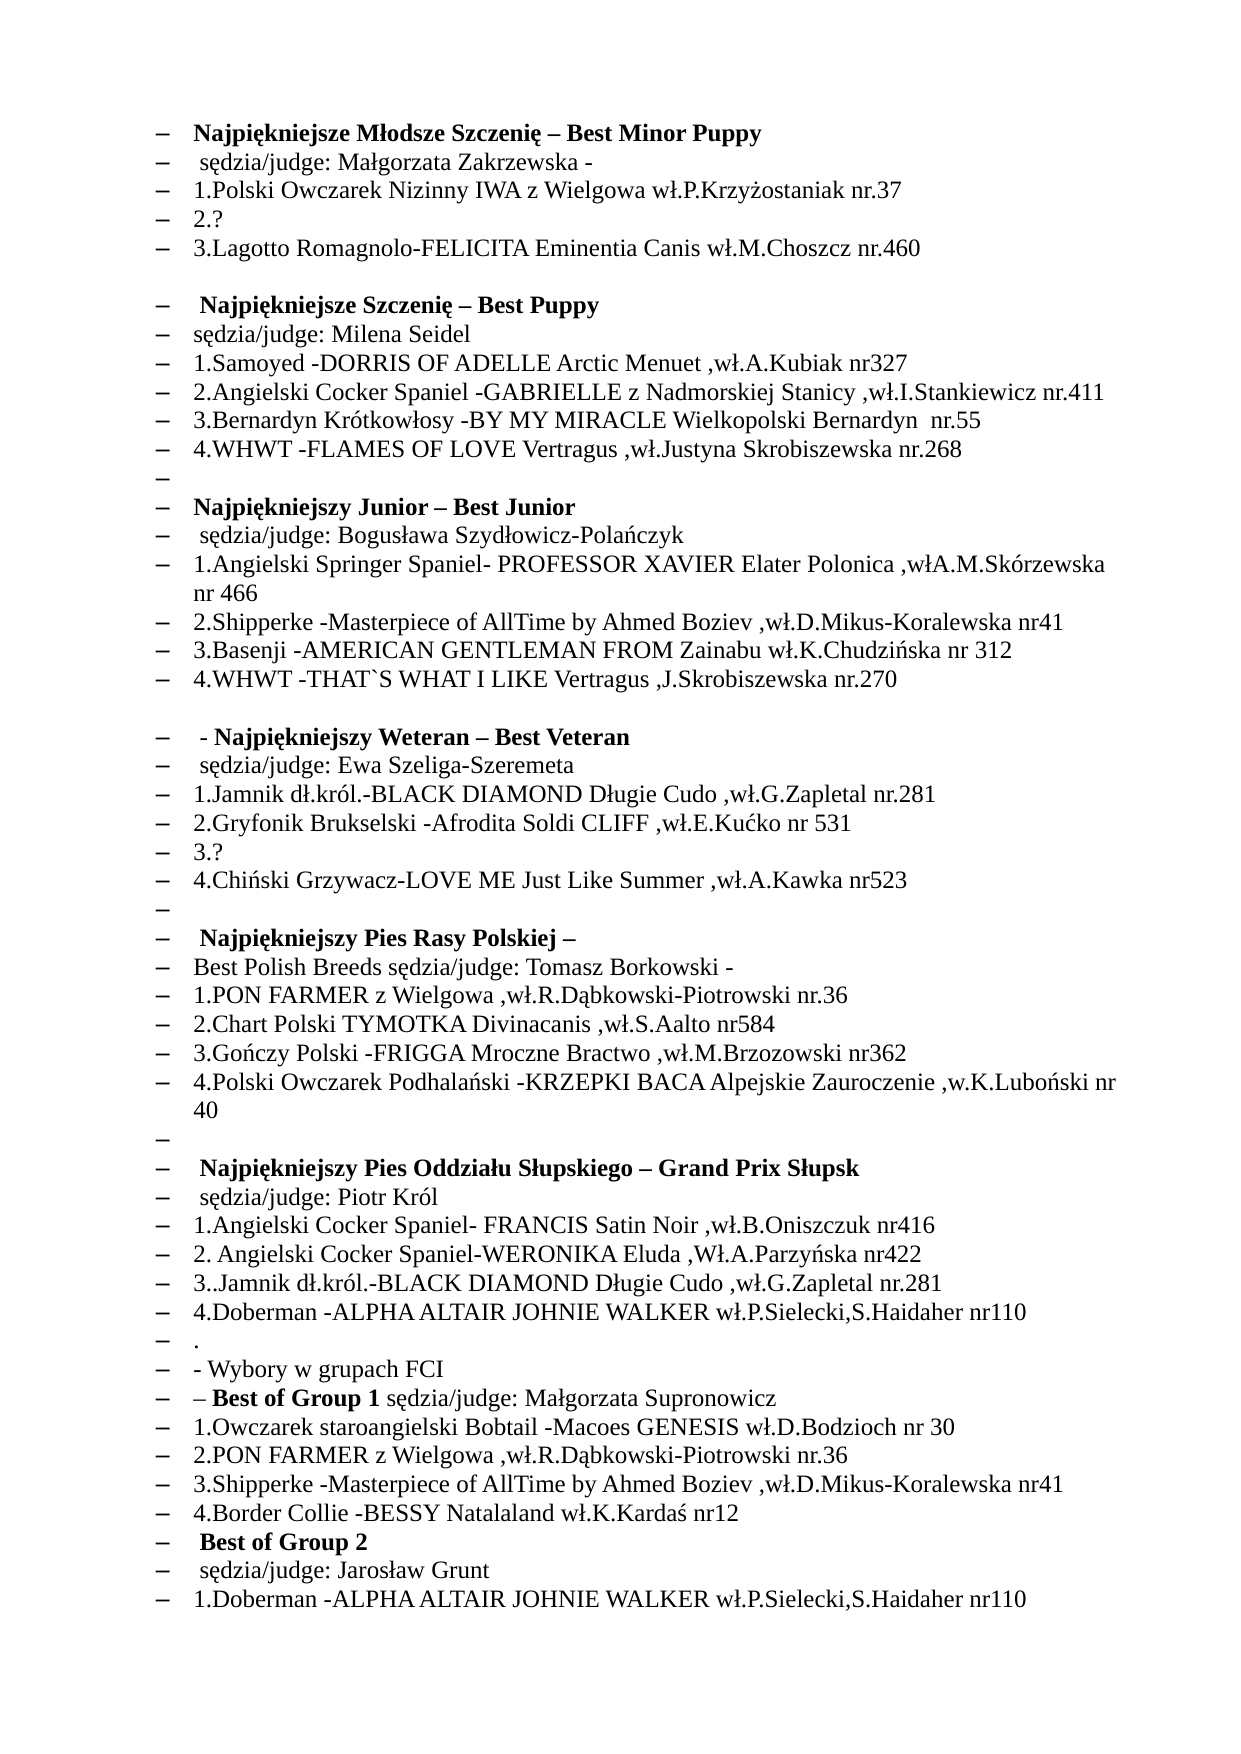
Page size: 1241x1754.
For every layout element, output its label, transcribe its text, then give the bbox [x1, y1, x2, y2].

list 3.Lagotto Romagnolo-FELICITA Eminentia Canis wł.M.Choszcz nr.460 [156, 233, 1122, 262]
list Najpiękniejszy Junior – Best Junior [156, 492, 1122, 521]
list sędzia/judge: Ewa Szeliga-Szeremeta [156, 751, 1122, 779]
list Best of Group 2 [156, 1527, 1122, 1556]
list 3.Gończy Polski -FRIGGA Mroczne Bractwo ,wł.M.Brzozowski nr362 [156, 1038, 1122, 1067]
list sędzia/judge: Jarosław Grunt [156, 1556, 1122, 1584]
list 2.PON FARMER z Wielgowa ,wł.R.Dąbkowski-Piotrowski nr.36 [156, 1441, 1122, 1469]
list 1.PON FARMER z Wielgowa ,wł.R.Dąbkowski-Piotrowski nr.36 [156, 981, 1122, 1009]
list 3.? [156, 837, 1122, 866]
list 2.Shipperke -Masterpiece of AllTime by Ahmed Boziev ,wł.D.Mikus-Koralewska nr41 [156, 607, 1122, 636]
list 2.Angielski Cocker Spaniel -GABRIELLE z Nadmorskiej Stanicy ,wł.I.Stankiewicz nr.411 [156, 377, 1122, 406]
list sędzia/judge: Milena Seidel [156, 319, 1122, 348]
list 4.WHWT -FLAMES OF LOVE Vertragus ,wł.Justyna Skrobiszewska nr.268 [156, 434, 1122, 463]
list 2.Gryfonik Brukselski -Afrodita Soldi CLIFF ,wł.E.Kućko nr 531 [156, 808, 1122, 837]
list 4.WHWT -THAT`S WHAT I LIKE Vertragus ,J.Skrobiszewska nr.270 [156, 664, 1122, 693]
list 1.Doberman -ALPHA ALTAIR JOHNIE WALKER wł.P.Sielecki,S.Haidaher nr110 [156, 1584, 1122, 1613]
list 1.Polski Owczarek Nizinny IWA z Wielgowa wł.P.Krzyżostaniak nr.37 [156, 176, 1122, 204]
list 2. Angielski Cocker Spaniel-WERONIKA Eluda ,Wł.A.Parzyńska nr422 [156, 1239, 1122, 1268]
list Best Polish Breeds sędzia/judge: Tomasz Borkowski - [156, 952, 1122, 981]
list 1.Samoyed -DORRIS OF ADELLE Arctic Menuet ,wł.A.Kubiak nr327 [156, 348, 1122, 377]
list Najpiękniejszy Pies Rasy Polskiej – [156, 923, 1122, 952]
list 1.Angielski Cocker Spaniel- FRANCIS Satin Noir ,wł.B.Oniszczuk nr416 [156, 1211, 1122, 1239]
list 1.Jamnik dł.król.-BLACK DIAMOND Długie Cudo ,wł.G.Zapletal nr.281 [156, 779, 1122, 808]
list - Najpiękniejszy Weteran – Best Veteran [156, 722, 1122, 751]
list Najpiękniejsze Młodsze Szczenię – Best Minor Puppy [156, 118, 1122, 147]
list – Best of Group 1 sędzia/judge: Małgorzata Supronowicz [156, 1383, 1122, 1412]
list 4.Border Collie -BESSY Natalaland wł.K.Kardaś nr12 [156, 1498, 1122, 1527]
list - Wybory w grupach FCI [156, 1354, 1122, 1383]
list 3..Jamnik dł.król.-BLACK DIAMOND Długie Cudo ,wł.G.Zapletal nr.281 [156, 1268, 1122, 1297]
list Najpiękniejsze Szczenię – Best Puppy [156, 291, 1122, 319]
list . [156, 1326, 1122, 1354]
list 3.Bernardyn Krótkowłosy -BY MY MIRACLE Wielkopolski Bernardyn nr.55 [156, 406, 1122, 434]
list 4.Doberman -ALPHA ALTAIR JOHNIE WALKER wł.P.Sielecki,S.Haidaher nr110 [156, 1297, 1122, 1326]
list 3.Shipperke -Masterpiece of AllTime by Ahmed Boziev ,wł.D.Mikus-Koralewska nr41 [156, 1469, 1122, 1498]
list 1.Angielski Springer Spaniel- PROFESSOR XAVIER Elater Polonica ,włA.M.Skórzewska nr 466 [156, 549, 1122, 607]
list 4.Chiński Grzywacz-LOVE ME Just Like Summer ,wł.A.Kawka nr523 [156, 866, 1122, 894]
list Najpiękniejszy Pies Oddziału Słupskiego – Grand Prix Słupsk [156, 1153, 1122, 1182]
list 2.? [156, 204, 1122, 233]
list 4.Polski Owczarek Podhalański -KRZEPKI BACA Alpejskie Zauroczenie ,w.K.Luboński nr 40 [156, 1067, 1122, 1124]
list sędzia/judge: Bogusława Szydłowicz-Polańczyk [156, 521, 1122, 549]
list 1.Owczarek staroangielski Bobtail -Macoes GENESIS wł.D.Bodzioch nr 30 [156, 1412, 1122, 1441]
list 3.Basenji -AMERICAN GENTLEMAN FROM Zainabu wł.K.Chudzińska nr 312 [156, 636, 1122, 664]
list 2.Chart Polski TYMOTKA Divinacanis ,wł.S.Aalto nr584 [156, 1009, 1122, 1038]
list sędzia/judge: Piotr Król [156, 1182, 1122, 1211]
list sędzia/judge: Małgorzata Zakrzewska - [156, 147, 1122, 176]
